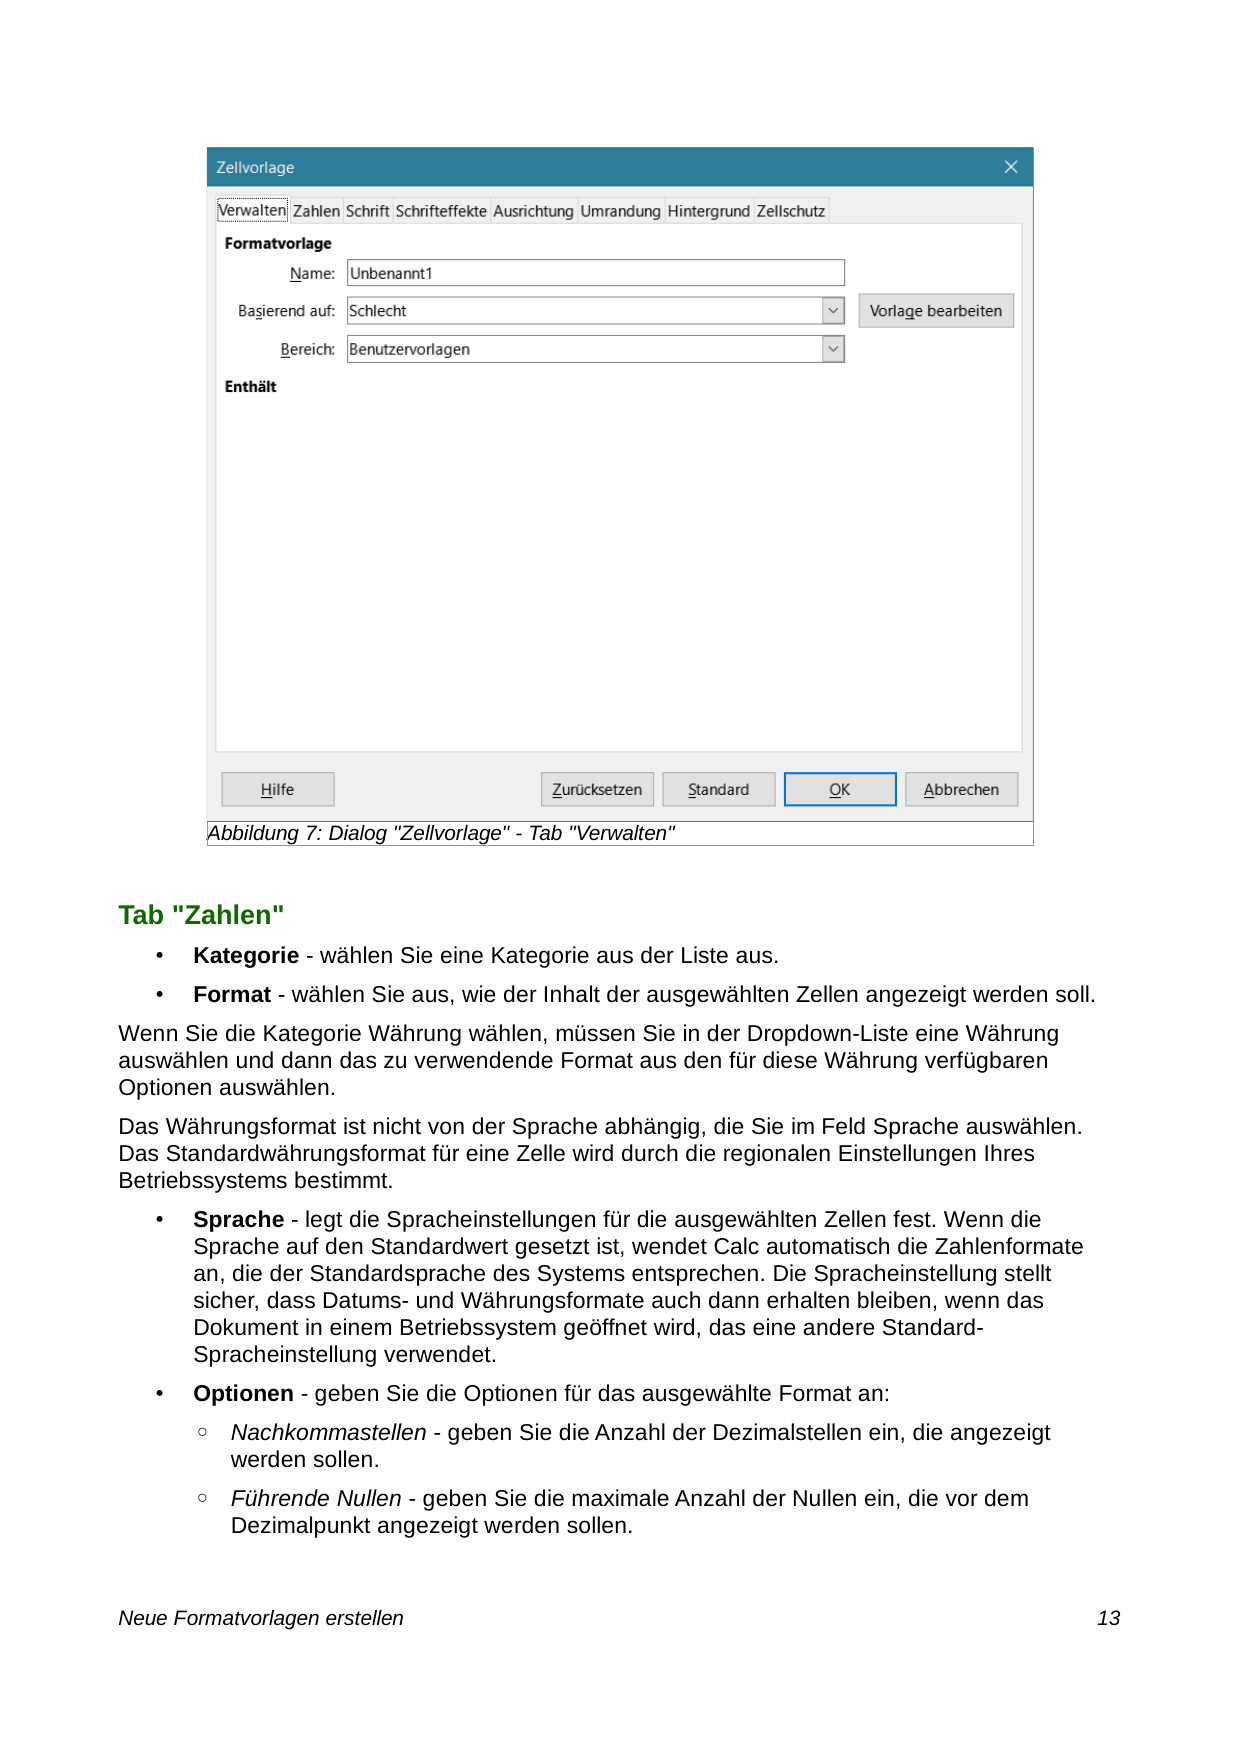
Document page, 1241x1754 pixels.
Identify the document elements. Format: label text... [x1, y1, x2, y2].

text Das Währungsformat ist nicht von der Sprache abhängig, die Sie im Feld Sprache auswählen. Das Standardwährungsformat für eine Zelle wird durch die regionalen Einstellungen Ihres Betriebssystems bestimmt. [118, 1112, 1122, 1193]
text Wenn Sie die Kategorie Währung wählen, müssen Sie in der Dropdown-Liste eine Währung auswählen und dann das zu verwendende Format aus den für diese Währung verfügbaren Optionen auswählen. [118, 1019, 1122, 1100]
list Format - wählen Sie aus, wie der Inhalt der ausgewählten Zellen angezeigt werden soll. [156, 980, 1122, 1007]
list Optionen - geben Sie die Optionen für das ausgewählte Format an: [156, 1379, 1122, 1407]
list Sprache - legt die Spracheinstellungen für die ausgewählten Zellen fest. Wenn die Sprache auf den Standardwert gesetzt ist, wendet Calc automatisch die Zahlenformate an, die der Standardsprache des Systems entsprechen. Die Spracheinstellung stellt sicher, dass Datums- und Währungsformate auch dann erhalten bleiben, wenn das Dokument in einem Betriebssystem geöffnet wird, das eine andere Standard-Spracheinstellung verwendet. [156, 1205, 1122, 1368]
subtitle Tab "Zahlen" [118, 899, 1122, 930]
list Nachkommastellen - geben Sie die Anzahl der Dezimalstellen ein, die angezeigt werden sollen. [193, 1418, 1122, 1472]
list Kategorie - wählen Sie eine Kategorie aus der Liste aus. [156, 941, 1122, 968]
picture [206, 147, 1034, 822]
list Führende Nullen - geben Sie die maximale Anzahl der Nullen ein, die vor dem Dezimalpunkt angezeigt werden sollen. [193, 1484, 1122, 1538]
text Abbildung 7: Dialog "Zellvorlage" - Tab "Verwalten" [208, 822, 1033, 845]
